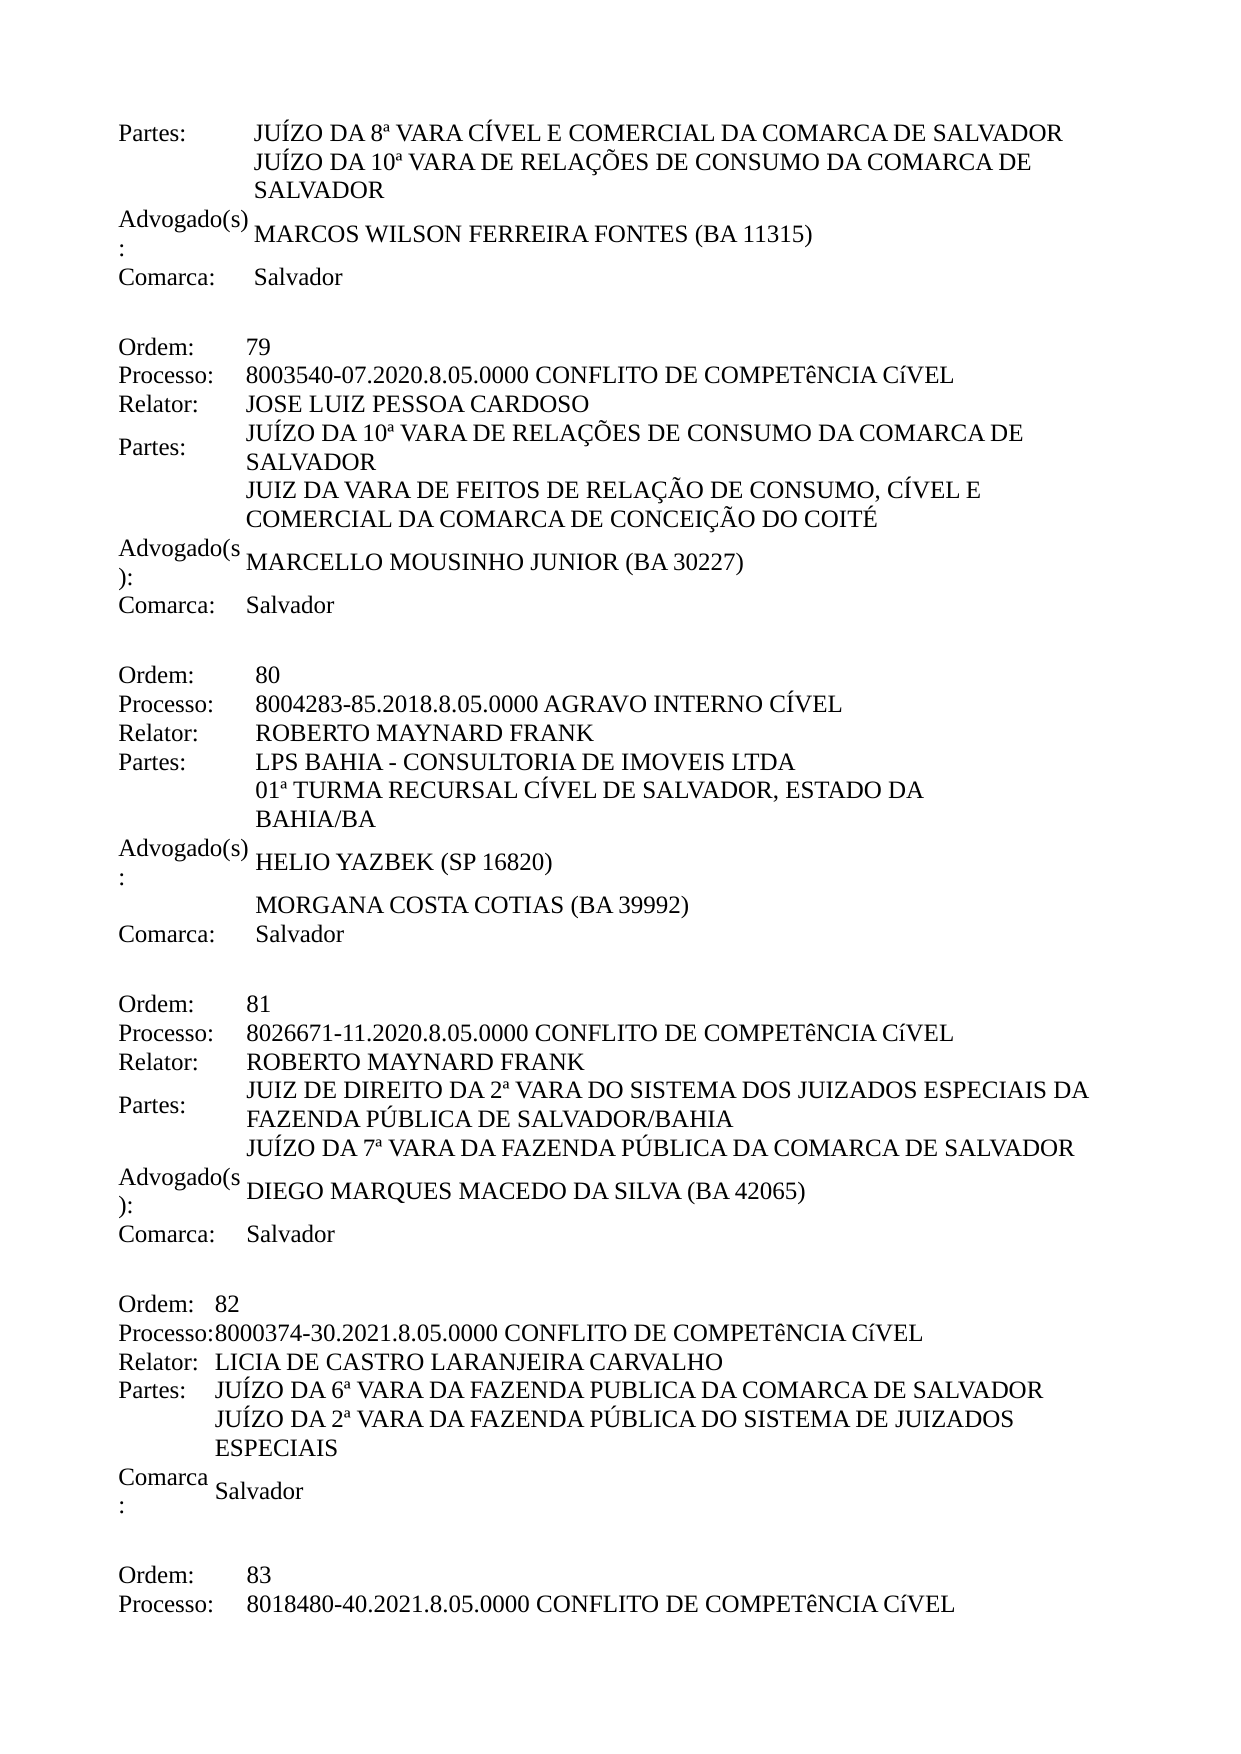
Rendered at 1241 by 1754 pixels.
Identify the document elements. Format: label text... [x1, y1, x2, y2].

table_cell Advogado(s): [118, 833, 255, 891]
table_cell [118, 1133, 246, 1162]
table_cell LICIA DE CASTRO LARANJEIRA CARVALHO [215, 1347, 1122, 1376]
table_cell Relator: [118, 1347, 214, 1376]
table_cell JUÍZO DA 8ª VARA CÍVEL E COMERCIAL DA COMARCA DE SALVADOR [254, 118, 1122, 147]
table_cell Relator: [118, 718, 255, 747]
table_cell Processo: [118, 689, 255, 718]
table_cell Partes: [118, 418, 246, 476]
table_cell Comarca: [118, 591, 246, 619]
table_cell DIEGO MARQUES MACEDO DA SILVA (BA 42065) [246, 1162, 1122, 1219]
table_header 81 [246, 989, 1122, 1018]
table_cell Salvador [246, 1219, 1122, 1248]
table_cell Comarca: [118, 1219, 246, 1248]
table_cell MORGANA COSTA COTIAS (BA 39992) [255, 891, 1044, 919]
table_cell JUÍZO DA 2ª VARA DA FAZENDA PÚBLICA DO SISTEMA DE JUIZADOS ESPECIAIS [215, 1404, 1122, 1462]
table_cell ROBERTO MAYNARD FRANK [246, 1047, 1122, 1076]
table_cell Comarca: [118, 262, 254, 291]
table_cell JUIZ DE DIREITO DA 2ª VARA DO SISTEMA DOS JUIZADOS ESPECIAIS DA FAZENDA PÚBLICA DE SALVADOR/BAHIA [246, 1076, 1122, 1133]
table_cell MARCELLO MOUSINHO JUNIOR (BA 30227) [246, 533, 1122, 591]
table_cell JOSE LUIZ PESSOA CARDOSO [246, 389, 1122, 418]
table_cell Comarca: [118, 919, 255, 948]
table_cell [118, 1404, 214, 1462]
table_cell Relator: [118, 1047, 246, 1076]
table_header Ordem: [118, 989, 246, 1018]
table_cell JUÍZO DA 6ª VARA DA FAZENDA PUBLICA DA COMARCA DE SALVADOR [215, 1376, 1122, 1404]
table_cell LPS BAHIA - CONSULTORIA DE IMOVEIS LTDA [255, 747, 1044, 776]
table_cell [118, 891, 255, 919]
table_cell [118, 776, 255, 833]
table_cell 8004283-85.2018.8.05.0000 AGRAVO INTERNO CÍVEL [255, 689, 1044, 718]
table_header 80 [255, 661, 1044, 689]
table_cell Partes: [118, 1376, 214, 1404]
table_cell HELIO YAZBEK (SP 16820) [255, 833, 1044, 891]
table_cell MARCOS WILSON FERREIRA FONTES (BA 11315) [254, 204, 1122, 262]
table_cell Relator: [118, 389, 246, 418]
table_cell [118, 147, 254, 204]
table_header Ordem: [118, 661, 255, 689]
table_cell JUÍZO DA 10ª VARA DE RELAÇÕES DE CONSUMO DA COMARCA DE SALVADOR [246, 418, 1122, 476]
table_cell Salvador [246, 591, 1122, 619]
table_cell Processo: [118, 361, 246, 389]
table_cell [118, 476, 246, 533]
table_header 83 [246, 1561, 1122, 1589]
table_cell Advogado(s): [118, 533, 246, 591]
table_cell Processo: [118, 1018, 246, 1047]
table_cell JUÍZO DA 10ª VARA DE RELAÇÕES DE CONSUMO DA COMARCA DE SALVADOR [254, 147, 1122, 204]
table_cell Salvador [215, 1462, 1122, 1519]
table_cell JUÍZO DA 7ª VARA DA FAZENDA PÚBLICA DA COMARCA DE SALVADOR [246, 1133, 1122, 1162]
table_cell Salvador [255, 919, 1044, 948]
table_header Ordem: [118, 1289, 214, 1318]
table_cell Processo: [118, 1589, 246, 1618]
table_cell Comarca: [118, 1462, 214, 1519]
table_cell 8000374-30.2021.8.05.0000 CONFLITO DE COMPETêNCIA CíVEL [215, 1318, 1122, 1347]
table_header Ordem: [118, 1561, 246, 1589]
table_cell Partes: [118, 118, 254, 147]
table_cell 01ª TURMA RECURSAL CÍVEL DE SALVADOR, ESTADO DA BAHIA/BA [255, 776, 1044, 833]
table_cell ROBERTO MAYNARD FRANK [255, 718, 1044, 747]
table_cell Processo: [118, 1318, 214, 1347]
table_header Ordem: [118, 332, 246, 361]
table_cell Partes: [118, 1076, 246, 1133]
table_cell 8018480-40.2021.8.05.0000 CONFLITO DE COMPETêNCIA CíVEL [246, 1589, 1122, 1618]
table_header 79 [246, 332, 1122, 361]
table_header 82 [215, 1289, 1122, 1318]
table_cell 8026671-11.2020.8.05.0000 CONFLITO DE COMPETêNCIA CíVEL [246, 1018, 1122, 1047]
table_cell Salvador [254, 262, 1122, 291]
table_cell 8003540-07.2020.8.05.0000 CONFLITO DE COMPETêNCIA CíVEL [246, 361, 1122, 389]
table_cell Advogado(s): [118, 204, 254, 262]
table_cell Partes: [118, 747, 255, 776]
table_cell Advogado(s): [118, 1162, 246, 1219]
table_cell JUIZ DA VARA DE FEITOS DE RELAÇÃO DE CONSUMO, CÍVEL E COMERCIAL DA COMARCA DE CONCEIÇÃO DO COITÉ [246, 476, 1122, 533]
